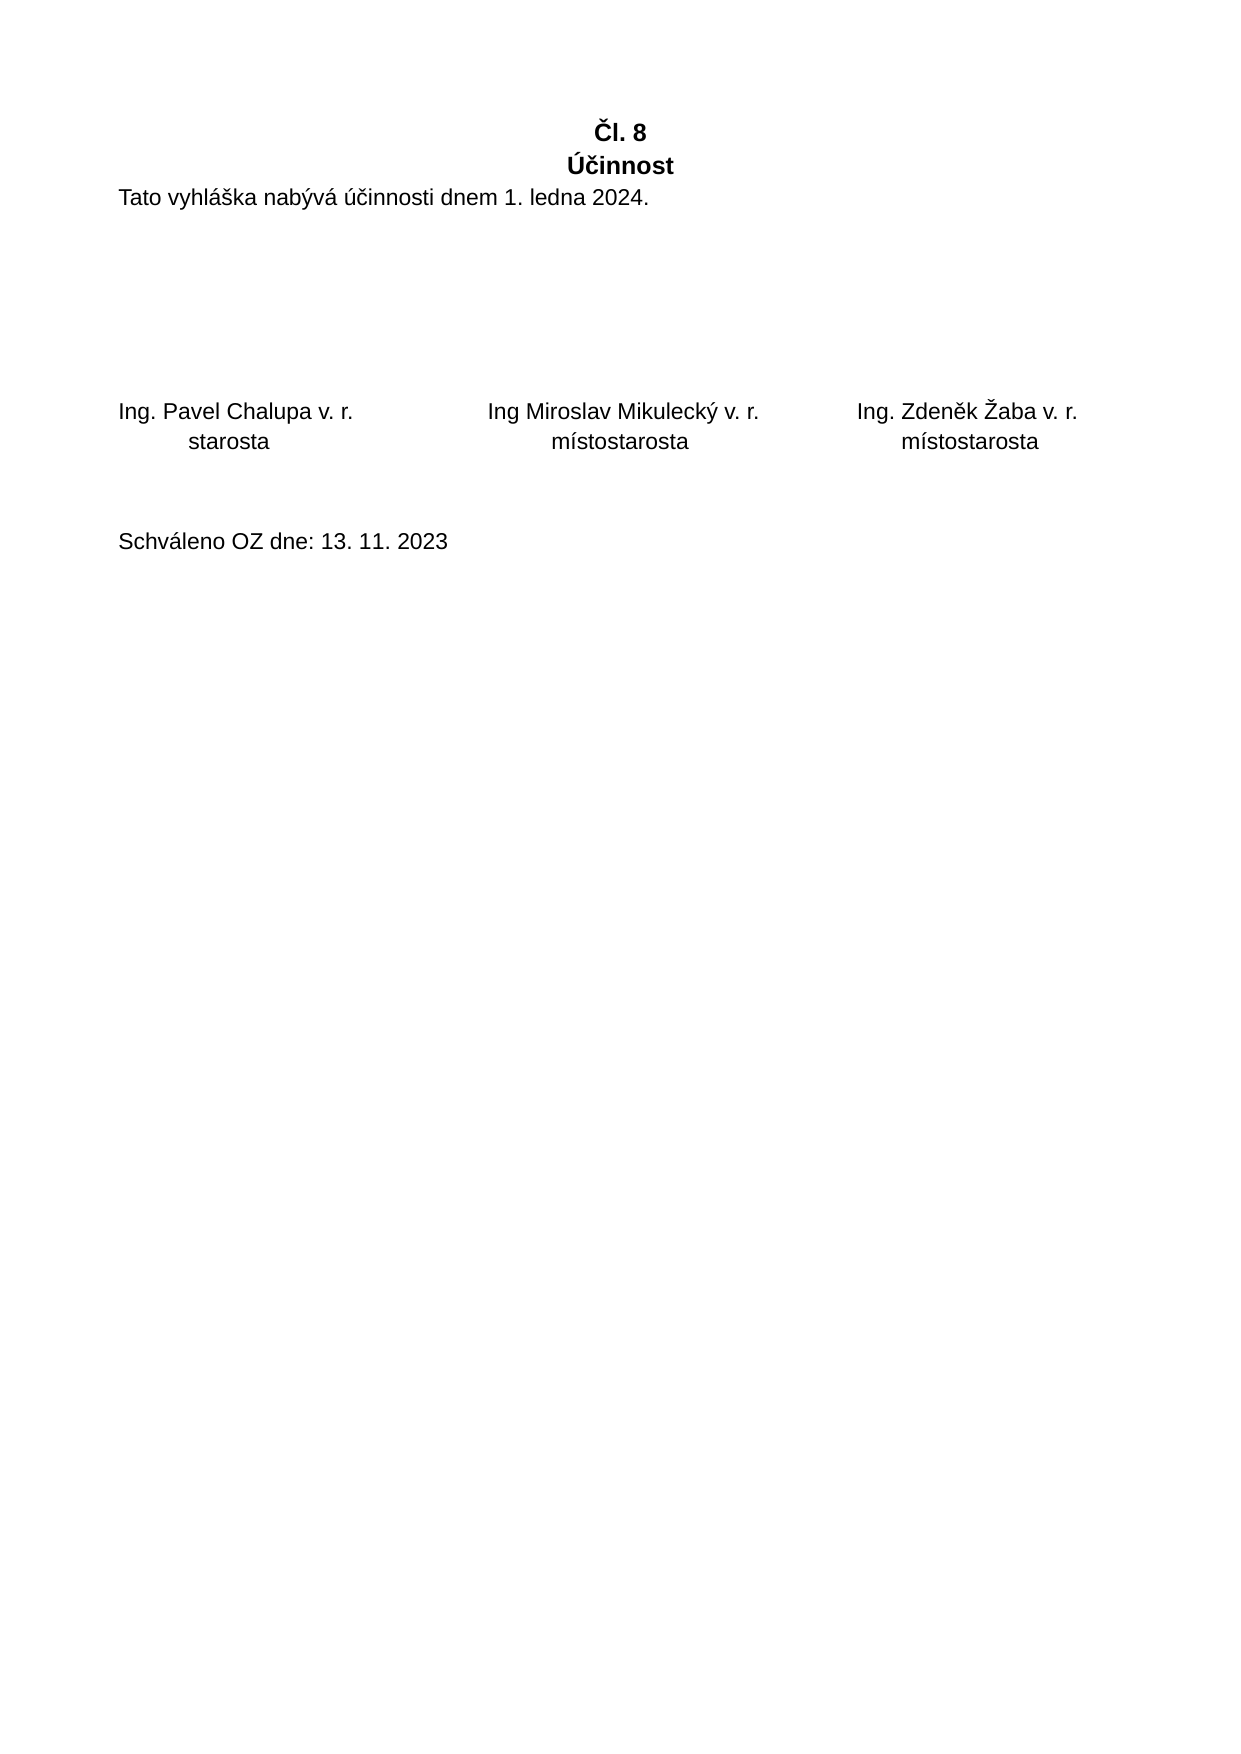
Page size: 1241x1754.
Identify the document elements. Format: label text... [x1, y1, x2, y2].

text Schváleno OZ dne: 13. 11. 2023 [118, 528, 1122, 554]
text Tato vyhláška nabývá účinnosti dnem 1. ledna 2024. [118, 184, 1122, 211]
text Ing. Pavel Chalupa v. r. Ing Miroslav Mikulecký v. r. Ing. Zdeněk Žaba v. r. starosta místostarosta místostarosta [118, 398, 1122, 454]
subtitle Čl. 8 Účinnost [118, 118, 1122, 180]
